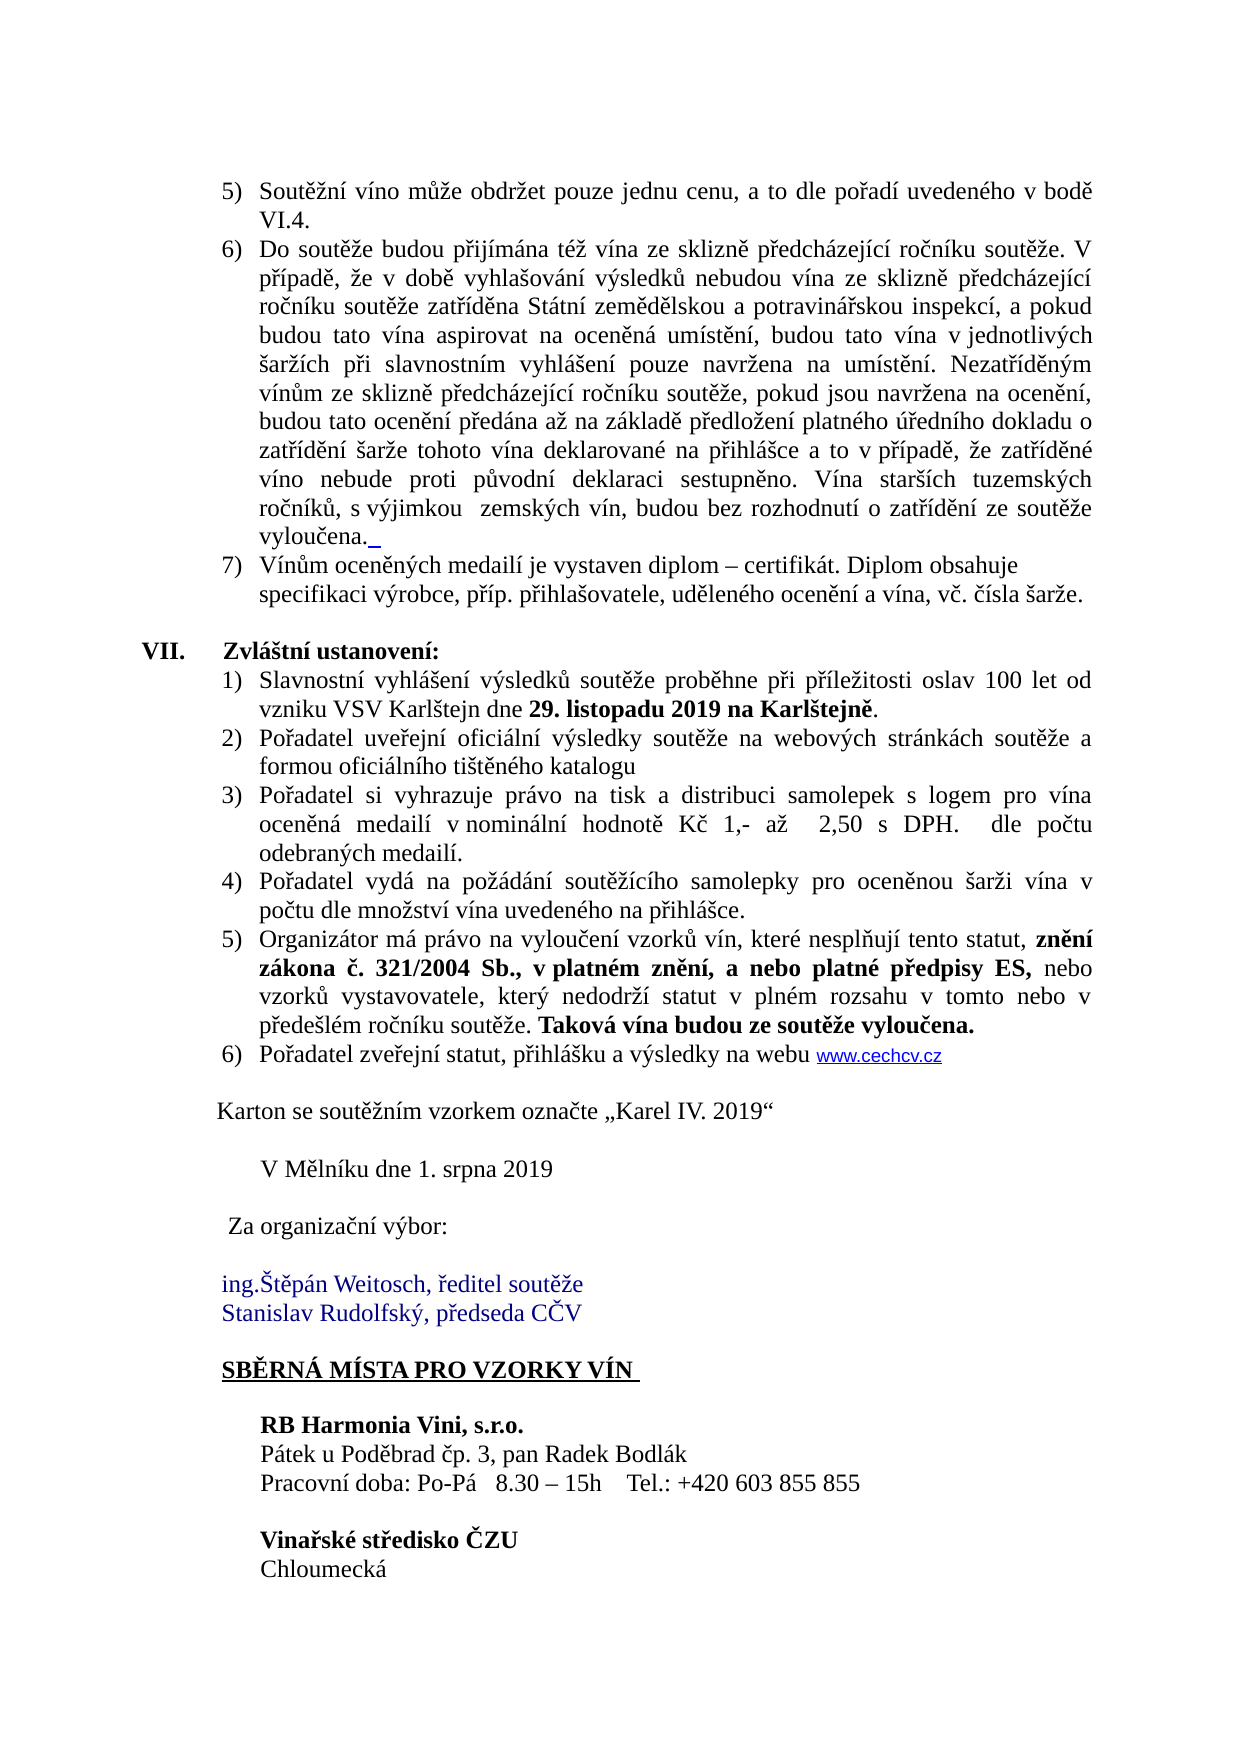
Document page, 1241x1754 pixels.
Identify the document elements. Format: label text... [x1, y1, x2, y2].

list Pořadatel si vyhrazuje právo na tisk a distribuci samolepek s logem pro vína oceněná medailí v nominální hodnotě Kč 1,- až 2,50 s DPH. dle počtu odebraných medailí. [221, 780, 1093, 866]
text Karton se soutěžním vzorkem označte „Karel IV. 2019“ [148, 1096, 1093, 1125]
text Za organizační výbor: [185, 1211, 1093, 1240]
text SBĚRNÁ MÍSTA PRO VZORKY VÍN [185, 1355, 1093, 1384]
list Soutěžní víno může obdržet pouze jednu cenu, a to dle pořadí uvedeného v bodě VI.4. [221, 176, 1093, 234]
list Slavnostní vyhlášení výsledků soutěže proběhne při příležitosti oslav 100 let od vzniku VSV Karlštejn dne 29. listopadu 2019 na Karlštejně. [221, 665, 1093, 723]
list Vínům oceněných medailí je vystaven diplom – certifikát. Diplom obsahuje specifikaci výrobce, příp. přihlašovatele, uděleného ocenění a vína, vč. čísla šarže. [221, 550, 1093, 608]
list Pořadatel vydá na požádání soutěžícího samolepky pro oceněnou šarži vína v počtu dle množství vína uvedeného na přihlášce. [221, 866, 1093, 924]
list Pořadatel zveřejní statut, přihlášku a výsledky na webu www.cechcv.cz [221, 1039, 1093, 1068]
text Pátek u Poděbrad čp. 3, pan Radek Bodlák [185, 1439, 1093, 1468]
text Chloumecká [185, 1554, 1093, 1583]
list Pořadatel uveřejní oficiální výsledky soutěže na webových stránkách soutěže a formou oficiálního tištěného katalogu [221, 723, 1093, 780]
list Do soutěže budou přijímána též vína ze sklizně předcházející ročníku soutěže. V případě, že v době vyhlašování výsledků nebudou vína ze sklizně předcházející ročníku soutěže zatříděna Státní zemědělskou a potravinářskou inspekcí, a pokud budou tato vína aspirovat na oceněná umístění, budou tato vína v jednotlivých šaržích při slavnostním vyhlášení pouze navržena na umístění. Nezatříděným vínům ze sklizně předcházející ročníku soutěže, pokud jsou navržena na ocenění, budou tato ocenění předána až na základě předložení platného úředního dokladu o zatřídění šarže tohoto vína deklarované na přihlášce a to v případě, že zatříděné víno nebude proti původní deklaraci sestupněno. Vína starších tuzemských ročníků, s výjimkou zemských vín, budou bez rozhodnutí o zatřídění ze soutěže vyloučena. [221, 234, 1093, 550]
text ing.Štěpán Weitosch, ředitel soutěže [185, 1269, 1093, 1298]
text Vinařské středisko ČZU [185, 1525, 1093, 1554]
text V Mělníku dne 1. srpna 2019 [185, 1154, 1093, 1183]
list Zvláštní ustanovení: [185, 636, 1093, 665]
text Pracovní doba: Po-Pá 8.30 – 15h Tel.: +420 603 855 855 [185, 1468, 1093, 1496]
text Stanislav Rudolfský, předseda CČV [185, 1298, 1093, 1326]
list Organizátor má právo na vyloučení vzorků vín, které nesplňují tento statut, znění zákona č. 321/2004 Sb., v platném znění, a nebo platné předpisy ES, nebo vzorků vystavovatele, který nedodrží statut v plném rozsahu v tomto nebo v předešlém ročníku soutěže. Taková vína budou ze soutěže vyloučena. [221, 924, 1093, 1039]
text RB Harmonia Vini, s.r.o. [185, 1410, 1093, 1439]
